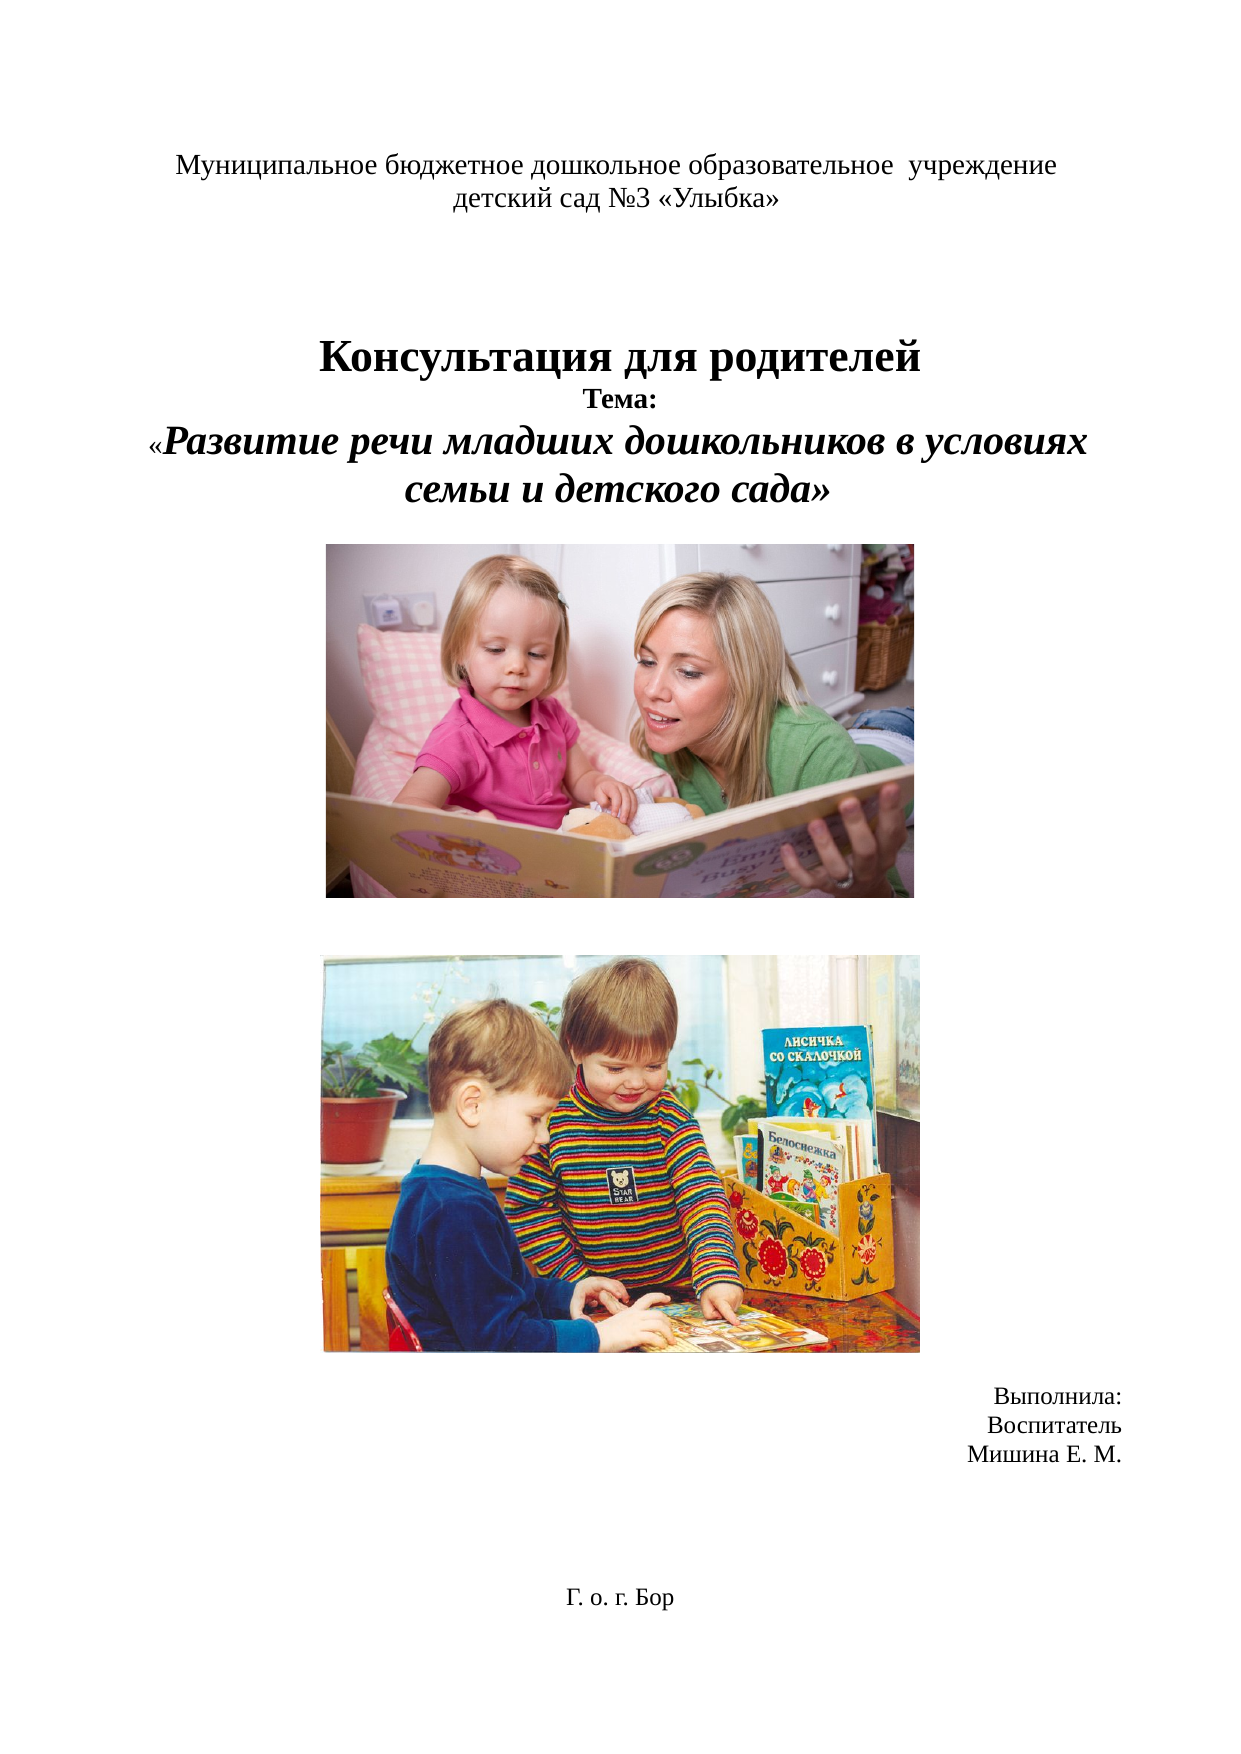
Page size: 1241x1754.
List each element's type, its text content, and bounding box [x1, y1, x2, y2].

text Г. о. г. Бор [118, 1582, 1122, 1611]
text Выполнила: [118, 1381, 1122, 1410]
text Воспитатель [118, 1410, 1122, 1439]
text Консультация для родителей [118, 329, 1122, 382]
text «Развитие речи младших дошкольников в условиях семьи и детского сада» [118, 415, 1122, 511]
text Муниципальное бюджетное дошкольное образовательное учреждение [118, 147, 1122, 180]
text Тема: [118, 382, 1122, 415]
text детский сад №3 «Улыбка» [118, 180, 1122, 214]
text Мишина Е. М. [118, 1439, 1122, 1467]
